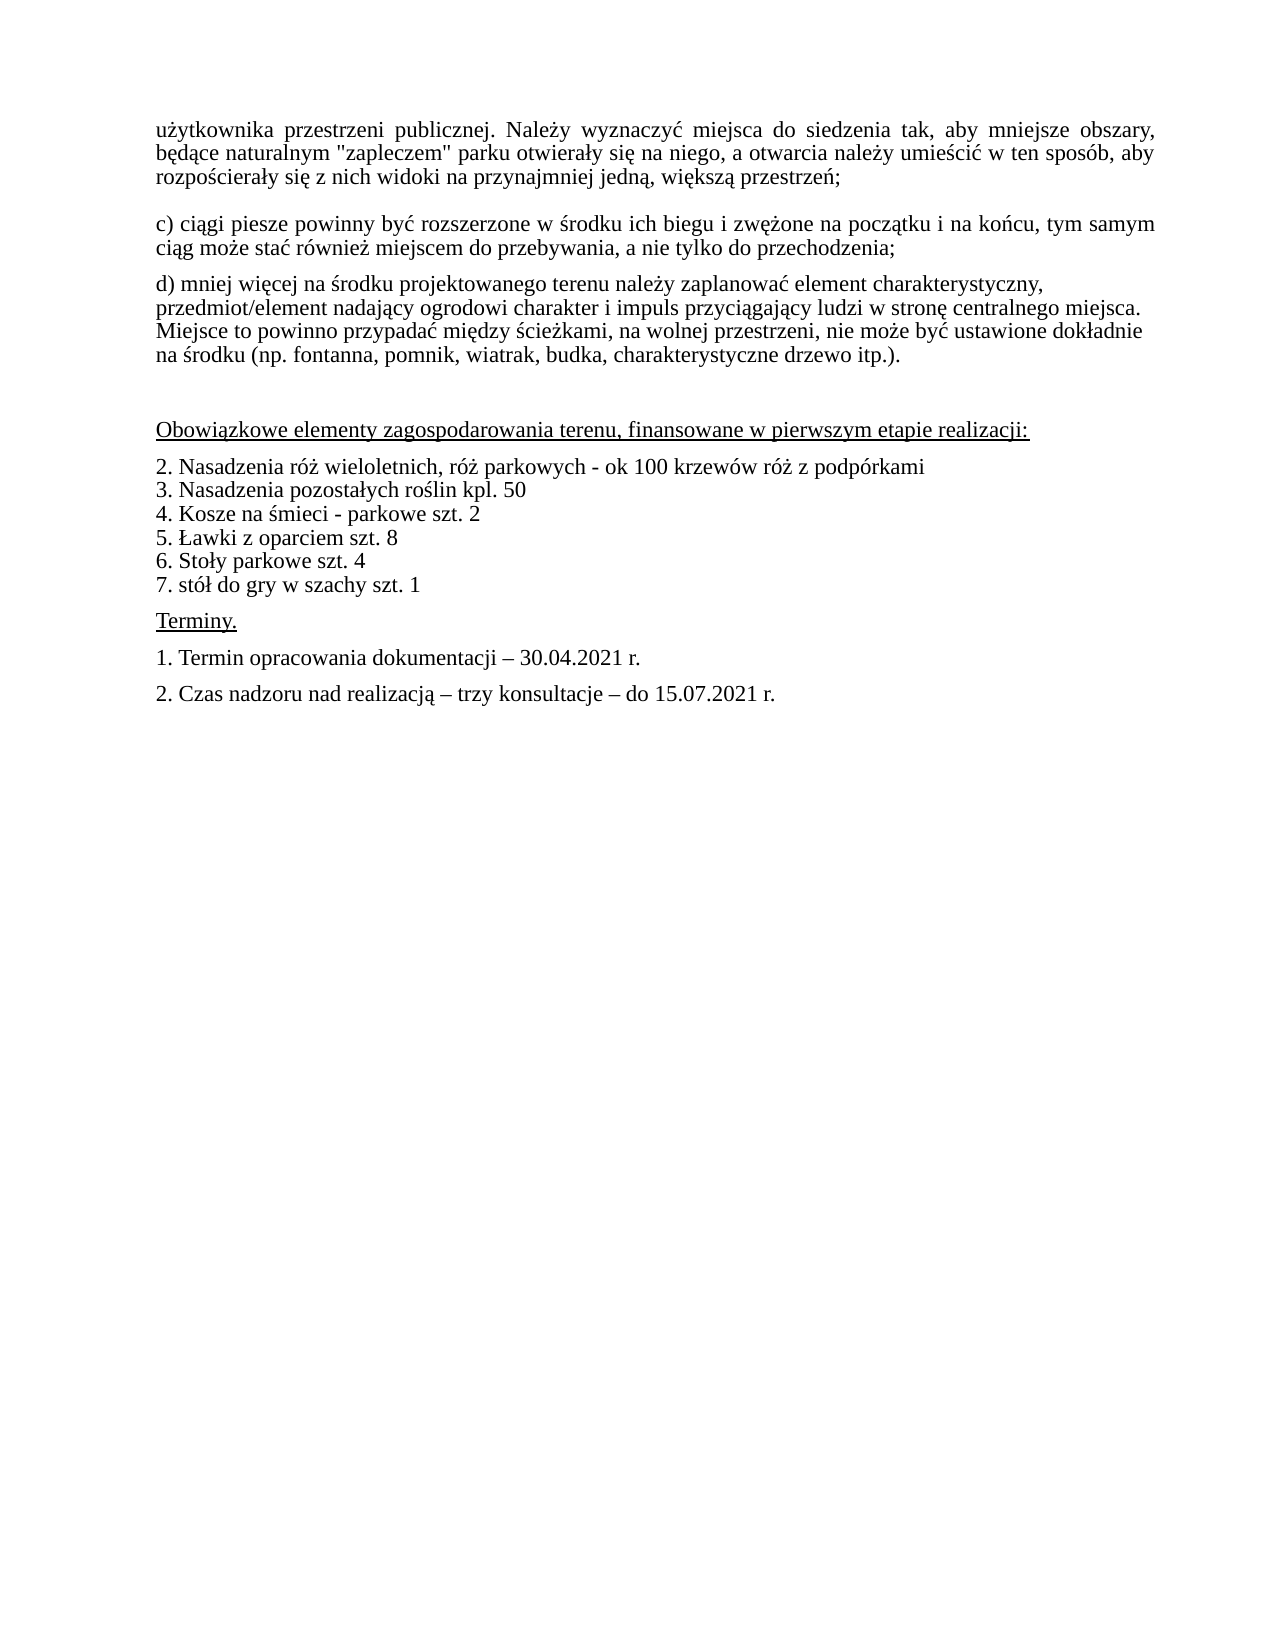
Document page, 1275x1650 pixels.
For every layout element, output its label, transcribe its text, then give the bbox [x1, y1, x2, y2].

text 1. Termin opracowania dokumentacji – 30.04.2021 r. [156, 646, 1157, 670]
text 2. Czas nadzoru nad realizacją – trzy konsultacje – do 15.07.2021 r. [156, 682, 1157, 706]
text Obowiązkowe elementy zagospodarowania terenu, finansowane w pierwszym etapie realizacji: [156, 419, 1157, 443]
text c) ciągi piesze powinny być rozszerzone w środku ich biegu i zwężone na początku i na końcu, tym samym ciąg może stać również miejscem do przebywania, a nie tylko do przechodzenia; [156, 213, 1157, 260]
text użytkownika przestrzeni publicznej. Należy wyznaczyć miejsca do siedzenia tak, aby mniejsze obszary, będące naturalnym "zapleczem" parku otwierały się na niego, a otwarcia należy umieścić w ten sposób, aby rozpościerały się z nich widoki na przynajmniej jedną, większą przestrzeń; [156, 118, 1157, 189]
text 2. Nasadzenia róż wieloletnich, róż parkowych - ok 100 krzewów róż z podpórkami 3. Nasadzenia pozostałych roślin kpl. 50 4. Kosze na śmieci - parkowe szt. 2 5. Ławki z oparciem szt. 8 6. Stoły parkowe szt. 4 7. stół do gry w szachy szt. 1 [156, 455, 1157, 598]
text d) mniej więcej na środku projektowanego terenu należy zaplanować element charakterystyczny, przedmiot/element nadający ogrodowi charakter i impuls przyciągający ludzi w stronę centralnego miejsca. Miejsce to powinno przypadać między ścieżkami, na wolnej przestrzeni, nie może być ustawione dokładnie na środku (np. fontanna, pomnik, wiatrak, budka, charakterystyczne drzewo itp.). [156, 273, 1157, 368]
text Terminy. [156, 610, 1157, 634]
